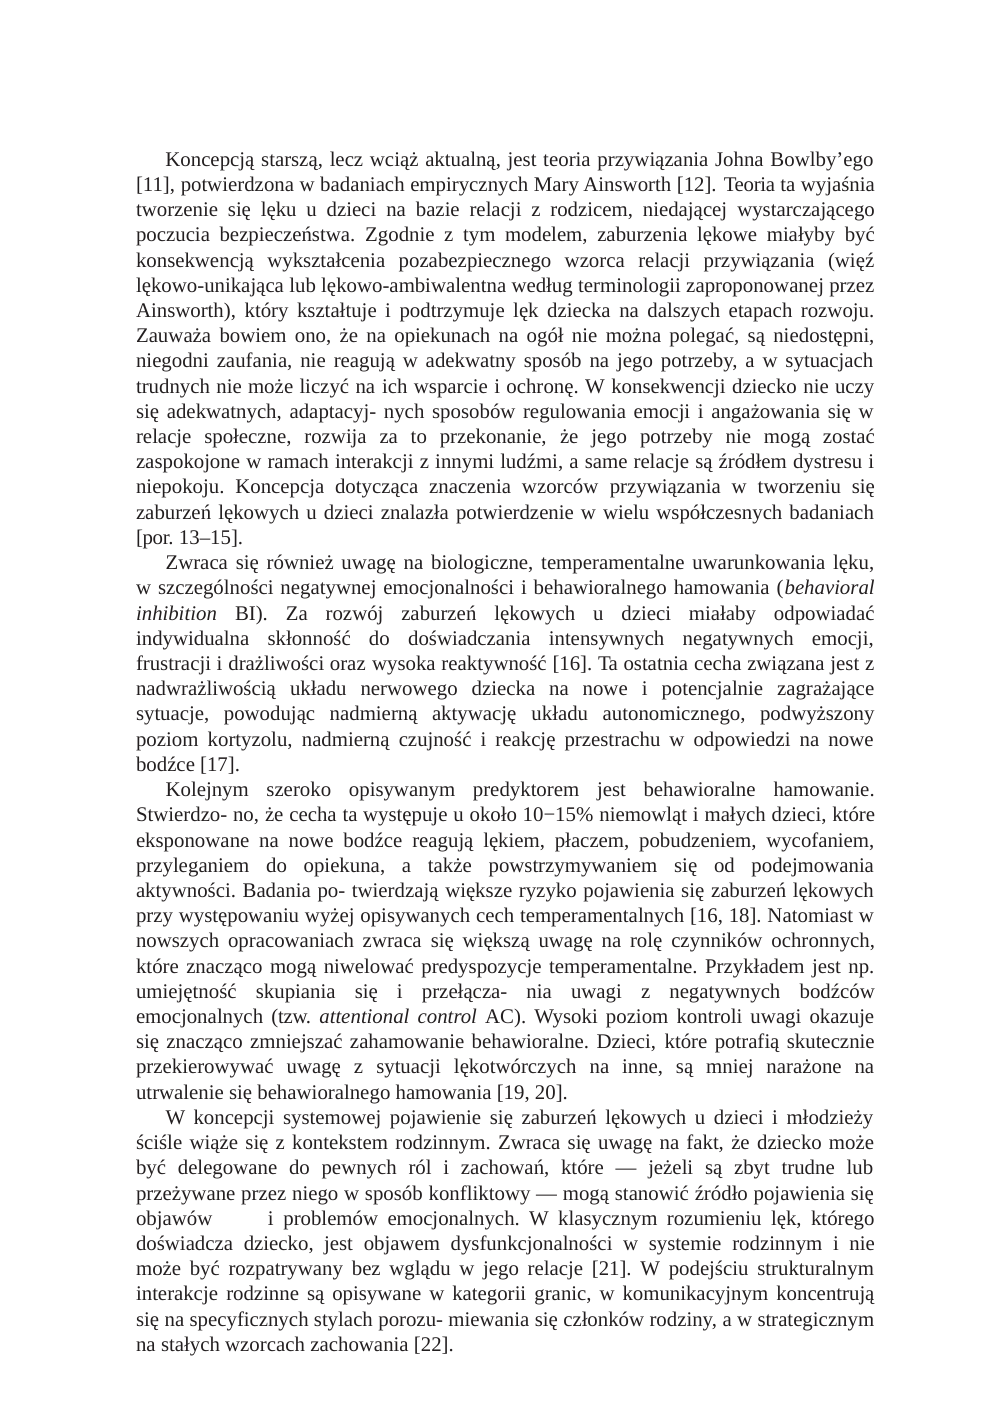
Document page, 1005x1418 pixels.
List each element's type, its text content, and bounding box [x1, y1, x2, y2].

text W koncepcji systemowej pojawienie się zaburzeń lękowych u dzieci i młodzieży ściśle wiąże się z kontekstem rodzinnym. Zwraca się uwagę na fakt, że dziecko może być delegowane do pewnych ról i zachowań, które — jeżeli są zbyt trudne lub przeżywane przez niego w sposób konfliktowy — mogą stanowić źródło pojawienia się objawów i problemów emocjonalnych. W klasycznym rozumieniu lęk, którego doświadcza dziecko, jest objawem dysfunkcjonalności w systemie rodzinnym i nie może być rozpatrywany bez wglądu w jego relacje [21]. W podejściu strukturalnym interakcje rodzinne są opisywane w kategorii granic, w komunikacyjnym koncentrują się na specyficznych stylach porozu- miewania się członków rodziny, a w strategicznym na stałych wzorcach zachowania [22]. [136, 1105, 874, 1356]
text Kolejnym szeroko opisywanym predyktorem jest behawioralne hamowanie. Stwierdzo- no, że cecha ta występuje u około 10−15% niemowląt i małych dzieci, które eksponowane na nowe bodźce reagują lękiem, płaczem, pobudzeniem, wycofaniem, przyleganiem do opiekuna, a także powstrzymywaniem się od podejmowania aktywności. Badania po- twierdzają większe ryzyko pojawienia się zaburzeń lękowych przy występowaniu wyżej opisywanych cech temperamentalnych [16, 18]. Natomiast w nowszych opracowaniach zwraca się większą uwagę na rolę czynników ochronnych, które znacząco mogą niwelować predyspozycje temperamentalne. Przykładem jest np. umiejętność skupiania się i przełącza- nia uwagi z negatywnych bodźców emocjonalnych (tzw. attentional control AC). Wysoki poziom kontroli uwagi okazuje się znacząco zmniejszać zahamowanie behawioralne. Dzieci, które potrafią skutecznie przekierowywać uwagę z sytuacji lękotwórczych na inne, są mniej narażone na utrwalenie się behawioralnego hamowania [19, 20]. [136, 777, 875, 1104]
text Zwraca się również uwagę na biologiczne, temperamentalne uwarunkowania lęku, w szczególności negatywnej emocjonalności i behawioralnego hamowania (behavioral inhibition BI). Za rozwój zaburzeń lękowych u dzieci miałaby odpowiadać indywidualna skłonność do doświadczania intensywnych negatywnych emocji, frustracji i drażliwości oraz wysoka reaktywność [16]. Ta ostatnia cecha związana jest z nadwrażliwością układu nerwowego dziecka na nowe i potencjalnie zagrażające sytuacje, powodując nadmierną aktywację układu autonomicznego, podwyższony poziom kortyzolu, nadmierną czujność i reakcję przestrachu w odpowiedzi na nowe bodźce [17]. [136, 550, 874, 776]
text Koncepcją starszą, lecz wciąż aktualną, jest teoria przywiązania Johna Bowlby’ego [11], potwierdzona w badaniach empirycznych Mary Ainsworth [12]. Teoria ta wyjaśnia tworzenie się lęku u dzieci na bazie relacji z rodzicem, niedającej wystarczającego poczucia bezpieczeństwa. Zgodnie z tym modelem, zaburzenia lękowe miałyby być konsekwencją wykształcenia pozabezpiecznego wzorca relacji przywiązania (więź lękowo-unikająca lub lękowo-ambiwalentna według terminologii zaproponowanej przez Ainsworth), który kształtuje i podtrzymuje lęk dziecka na dalszych etapach rozwoju. Zauważa bowiem ono, że na opiekunach na ogół nie można polegać, są niedostępni, niegodni zaufania, nie reagują w adekwatny sposób na jego potrzeby, a w sytuacjach trudnych nie może liczyć na ich wsparcie i ochronę. W konsekwencji dziecko nie uczy się adekwatnych, adaptacyj- nych sposobów regulowania emocji i angażowania się w relacje społeczne, rozwija za to przekonanie, że jego potrzeby nie mogą zostać zaspokojone w ramach interakcji z innymi ludźmi, a same relacje są źródłem dystresu i niepokoju. Koncepcja dotycząca znaczenia wzorców przywiązania w tworzeniu się zaburzeń lękowych u dzieci znalazła potwierdzenie w wielu współczesnych badaniach [por. 13–15]. [136, 147, 875, 549]
